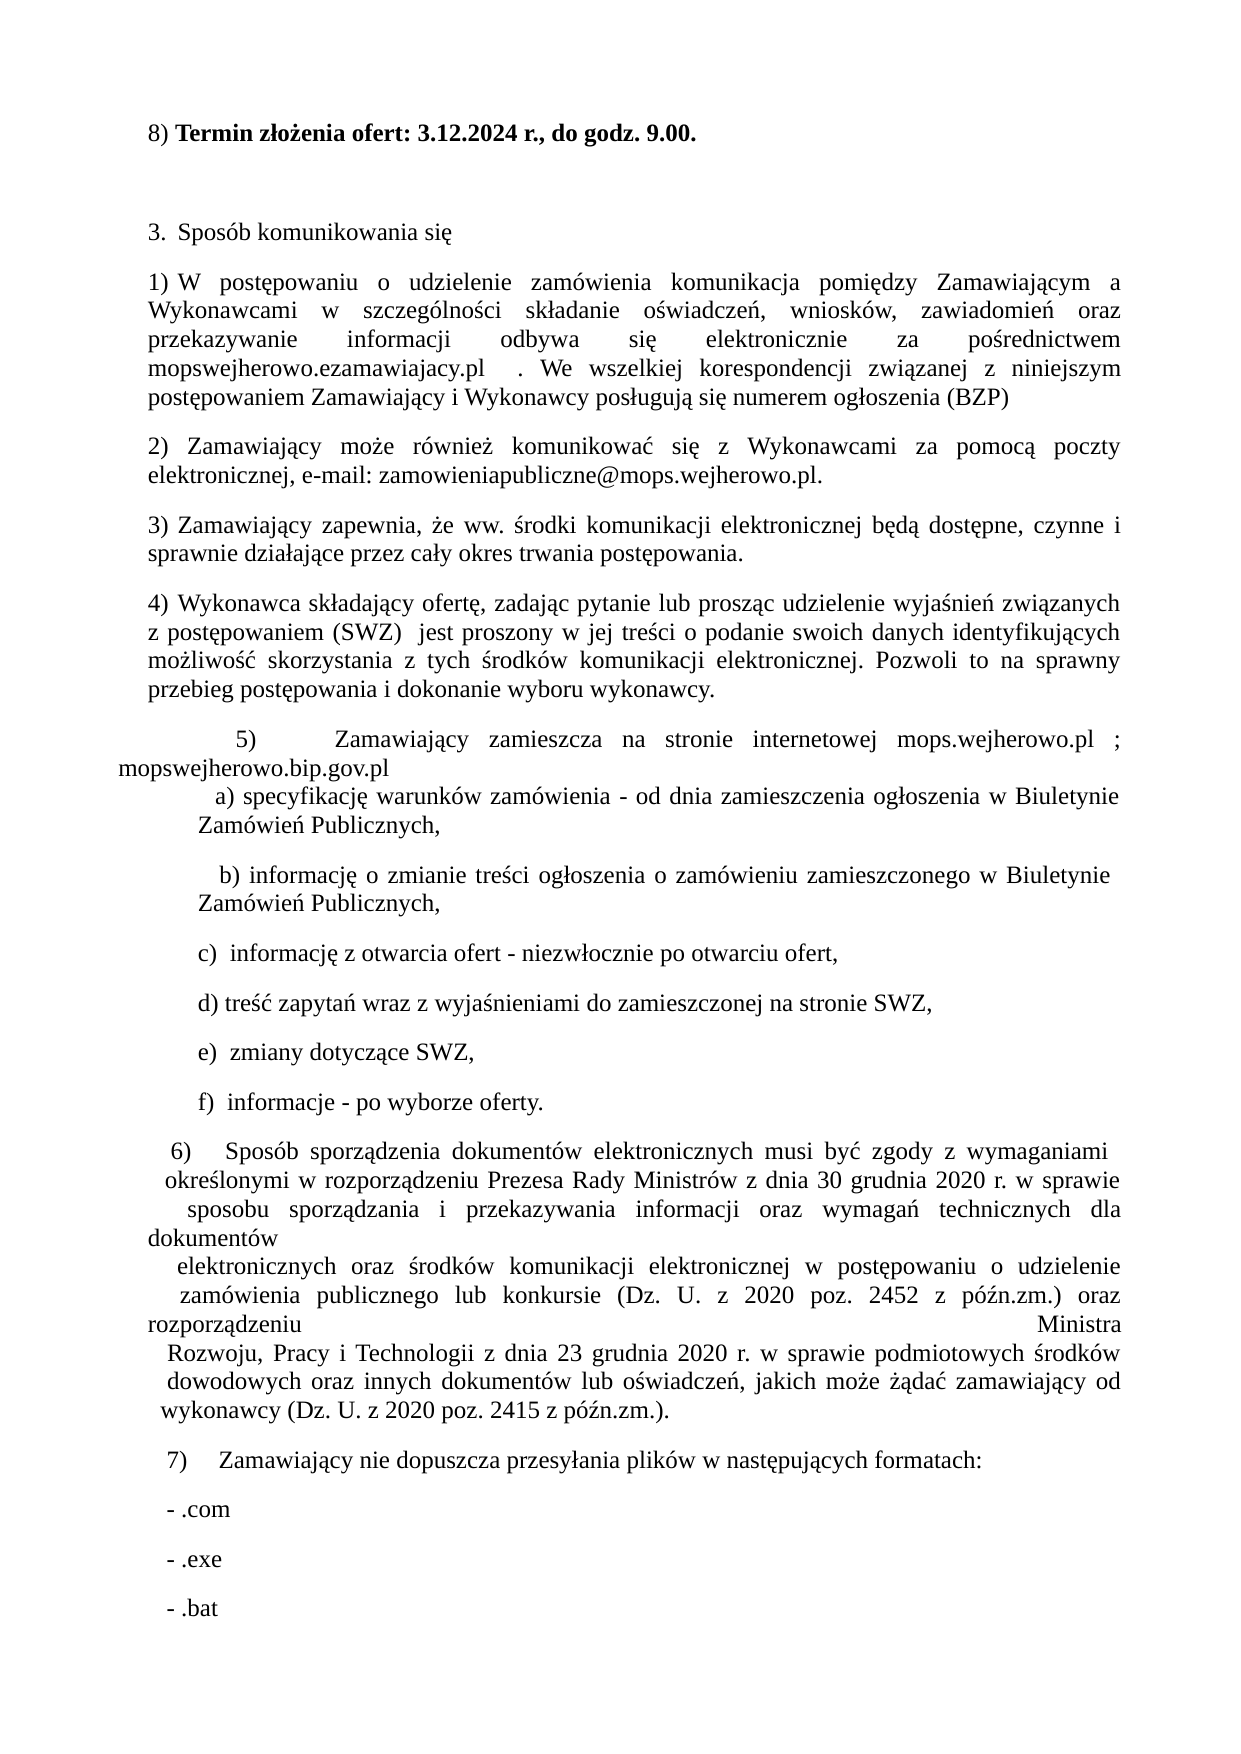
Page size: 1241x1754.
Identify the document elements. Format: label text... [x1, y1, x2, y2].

list 3. Sposób komunikowania się [148, 217, 1122, 246]
list 8) Termin złożenia ofert: 3.12.2024 r., do godz. 9.00. [148, 118, 1122, 147]
list 3) Zamawiający zapewnia, że ww. środki komunikacji elektronicznej będą dostępne, czynne i sprawnie działające przez cały okres trwania postępowania. [148, 510, 1122, 567]
list 4) Wykonawca składający ofertę, zadając pytanie lub prosząc udzielenie wyjaśnień związanych z postępowaniem (SWZ) jest proszony w jej treści o podanie swoich danych identyfikujących możliwość skorzystania z tych środków komunikacji elektronicznej. Pozwoli to na sprawny przebieg postępowania i dokonanie wyboru wykonawcy. [148, 588, 1122, 703]
list - .bat [148, 1593, 1122, 1622]
text 5) Zamawiający zamieszcza na stronie internetowej mops.wejherowo.pl ; mopswejherowo.bip.gov.pl [118, 724, 1122, 781]
list - .com [148, 1494, 1122, 1523]
list 6) Sposób sporządzenia dokumentów elektronicznych musi być zgody z wymaganiami określonymi w rozporządzeniu Prezesa Rady Ministrów z dnia 30 grudnia 2020 r. w sprawie sposobu sporządzania i przekazywania informacji oraz wymagań technicznych dla dokumentów elektronicznych oraz środków komunikacji elektronicznej w postępowaniu o udzielenie zamówienia publicznego lub konkursie (Dz. U. z 2020 poz. 2452 z późn.zm.) oraz rozporządzeniu Ministra Rozwoju, Pracy i Technologii z dnia 23 grudnia 2020 r. w sprawie podmiotowych środków dowodowych oraz innych dokumentów lub oświadczeń, jakich może żądać zamawiający od wykonawcy (Dz. U. z 2020 poz. 2415 z późn.zm.). [148, 1136, 1122, 1424]
list 1) W postępowaniu o udzielenie zamówienia komunikacja pomiędzy Zamawiającym a Wykonawcami w szczególności składanie oświadczeń, wniosków, zawiadomień oraz przekazywanie informacji odbywa się elektronicznie za pośrednictwem mopswejherowo.ezamawiajacy.pl . We wszelkiej korespondencji związanej z niniejszym postępowaniem Zamawiający i Wykonawcy posługują się numerem ogłoszenia (BZP) [148, 267, 1122, 411]
list a) specyfikację warunków zamówienia - od dnia zamieszczenia ogłoszenia w Biuletynie Zamówień Publicznych, [148, 781, 1122, 839]
list f) informacje - po wyborze oferty. [148, 1087, 1122, 1116]
list e) zmiany dotyczące SWZ, [148, 1037, 1122, 1066]
list 7) Zamawiający nie dopuszcza przesyłania plików w następujących formatach: [148, 1445, 1122, 1473]
list 2) Zamawiający może również komunikować się z Wykonawcami za pomocą poczty elektronicznej, e-mail: zamowieniapubliczne@mops.wejherowo.pl. [148, 431, 1122, 489]
list c) informację z otwarcia ofert - niezwłocznie po otwarciu ofert, [148, 938, 1122, 967]
list d) treść zapytań wraz z wyjaśnieniami do zamieszczonej na stronie SWZ, [148, 988, 1122, 1016]
list b) informację o zmianie treści ogłoszenia o zamówieniu zamieszczonego w Biuletynie Zamówień Publicznych, [148, 860, 1122, 917]
list - .exe [148, 1544, 1122, 1573]
